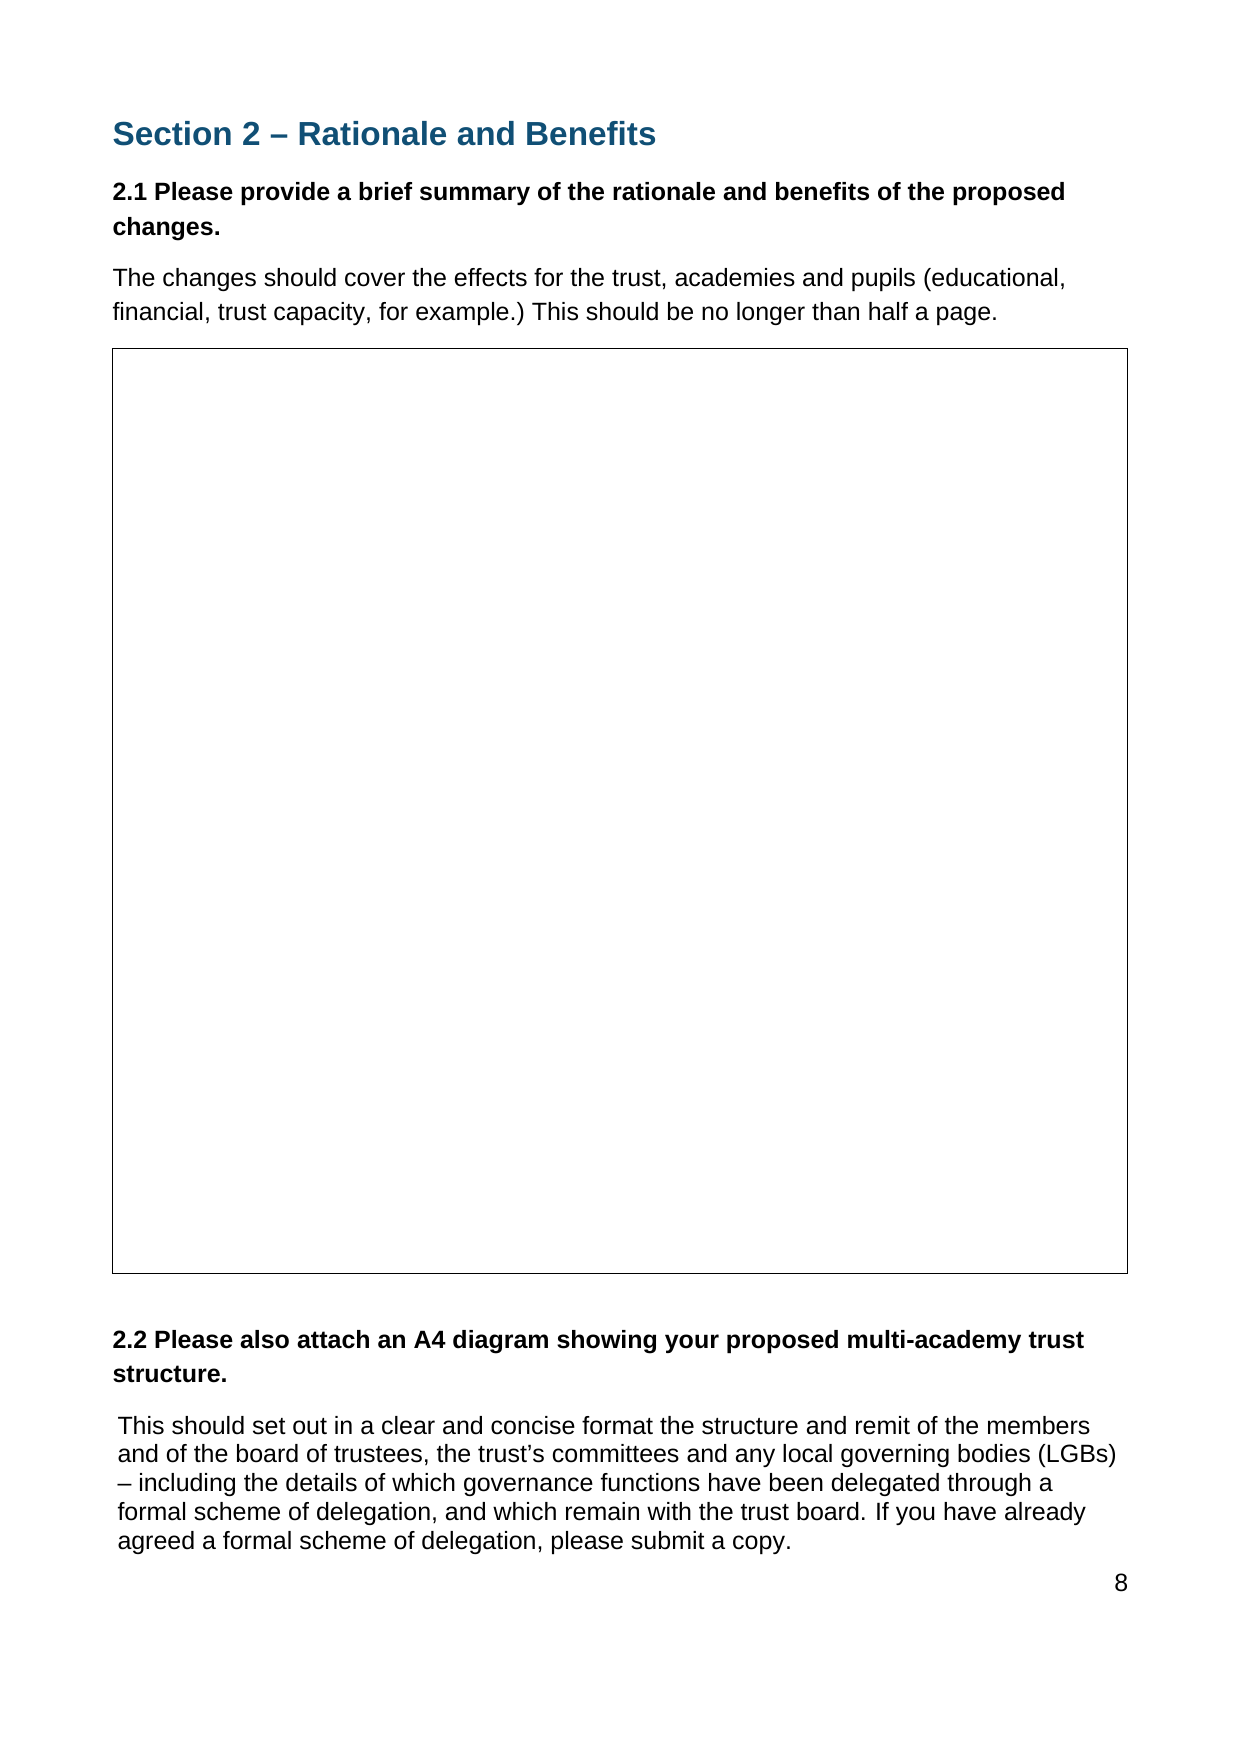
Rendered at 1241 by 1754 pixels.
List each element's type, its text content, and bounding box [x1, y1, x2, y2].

subtitle Section 2 – Rationale and Benefits [112, 114, 1128, 152]
text This should set out in a clear and concise format the structure and remit of the members and of the board of trustees, the trust’s committees and any local governing bodies (LGBs) – including the details of which governance functions have been delegated through a formal scheme of delegation, and which remain with the trust board. If you have already agreed a formal scheme of delegation, please submit a copy. [117, 1411, 1128, 1554]
table_header [113, 349, 1127, 1273]
text 2.2 Please also attach an A4 diagram showing your proposed multi-academy trust structure. [112, 1325, 1128, 1388]
text 2.1 Please provide a brief summary of the rationale and benefits of the proposed changes. [112, 177, 1128, 240]
text The changes should cover the effects for the trust, academies and pupils (educational, financial, trust capacity, for example.) This should be no longer than half a page. [112, 263, 1128, 326]
